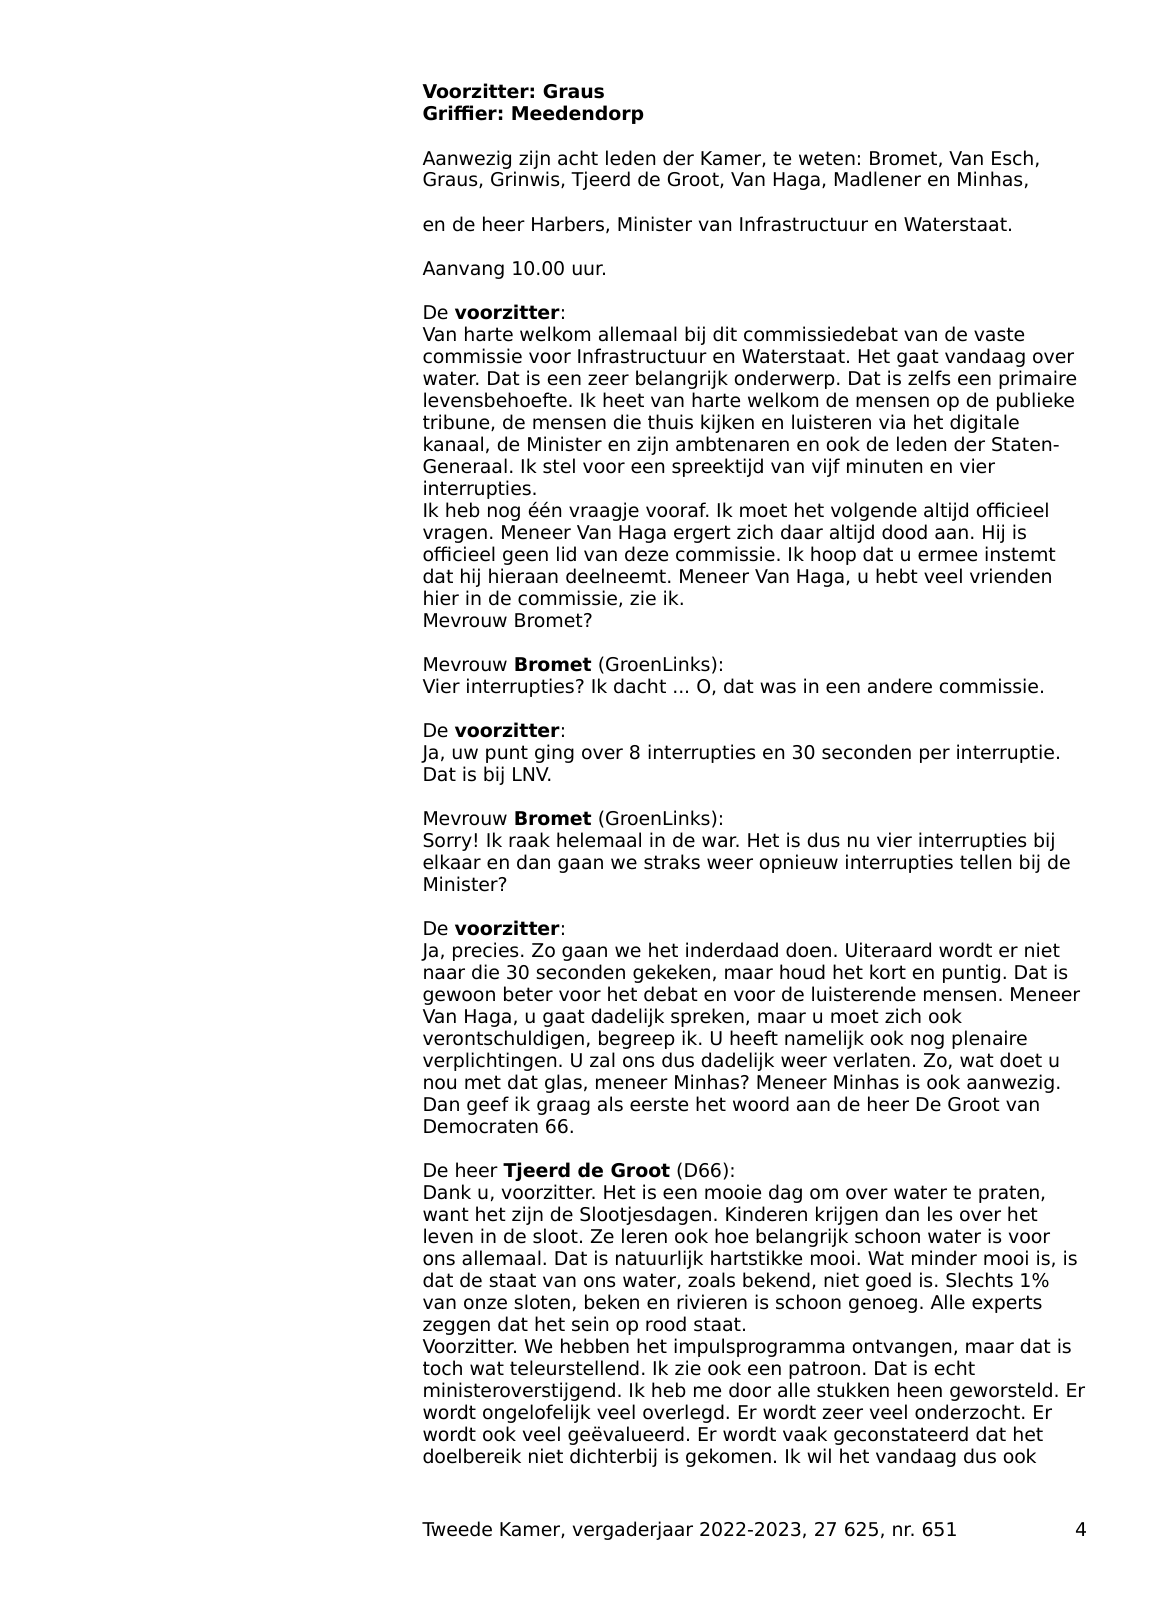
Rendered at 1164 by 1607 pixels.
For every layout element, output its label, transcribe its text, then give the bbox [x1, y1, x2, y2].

text Dank u, voorzitter. Het is een mooie dag om over water te praten, want het zijn de Slootjesdagen. Kinderen krijgen dan les over het leven in de sloot. Ze leren ook hoe belangrijk schoon water is voor ons allemaal. Dat is natuurlijk hartstikke mooi. Wat minder mooi is, is dat de staat van ons water, zoals bekend, niet goed is. Slechts 1% van onze sloten, beken en rivieren is schoon genoeg. Alle experts zeggen dat het sein op rood staat. [422, 1182, 1087, 1336]
text Ja, uw punt ging over 8 interrupties en 30 seconden per interruptie. Dat is bij LNV. [422, 742, 1087, 786]
text Aanvang 10.00 uur. [422, 258, 1087, 280]
text Dan geef ik graag als eerste het woord aan de heer De Groot van Democraten 66. [422, 1094, 1087, 1138]
text Griffier: Meedendorp [422, 103, 1087, 125]
text Ik heb nog één vraagje vooraf. Ik moet het volgende altijd officieel vragen. Meneer Van Haga ergert zich daar altijd dood aan. Hij is officieel geen lid van deze commissie. Ik hoop dat u ermee instemt dat hij hieraan deelneemt. Meneer Van Haga, u hebt veel vrienden hier in de commissie, zie ik. [422, 500, 1087, 609]
text en de heer Harbers, Minister van Infrastructuur en Waterstaat. [422, 213, 1087, 236]
text Van harte welkom allemaal bij dit commissiedebat van de vaste commissie voor Infrastructuur en Waterstaat. Het gaat vandaag over water. Dat is een zeer belangrijk onderwerp. Dat is zelfs een primaire levensbehoefte. Ik heet van harte welkom de mensen op de publieke tribune, de mensen die thuis kijken en luisteren via het digitale kanaal, de Minister en zijn ambtenaren en ook de leden der Staten-Generaal. Ik stel voor een spreektijd van vijf minuten en vier interrupties. [422, 324, 1087, 500]
text De heer Tjeerd de Groot (D66): [422, 1160, 1087, 1182]
text Ja, precies. Zo gaan we het inderdaad doen. Uiteraard wordt er niet naar die 30 seconden gekeken, maar houd het kort en puntig. Dat is gewoon beter voor het debat en voor de luisterende mensen. Meneer Van Haga, u gaat dadelijk spreken, maar u moet zich ook verontschuldigen, begreep ik. U heeft namelijk ook nog plenaire verplichtingen. U zal ons dus dadelijk weer verlaten. Zo, wat doet u nou met dat glas, meneer Minhas? Meneer Minhas is ook aanwezig. [422, 940, 1087, 1094]
text Aanwezig zijn acht leden der Kamer, te weten: Bromet, Van Esch, Graus, Grinwis, Tjeerd de Groot, Van Haga, Madlener en Minhas, [422, 147, 1087, 191]
text Mevrouw Bromet? [422, 609, 1087, 632]
text De voorzitter: [422, 918, 1087, 940]
text Mevrouw Bromet (GroenLinks): [422, 654, 1087, 676]
text Mevrouw Bromet (GroenLinks): [422, 808, 1087, 830]
text Sorry! Ik raak helemaal in de war. Het is dus nu vier interrupties bij elkaar en dan gaan we straks weer opnieuw interrupties tellen bij de Minister? [422, 830, 1087, 896]
text Voorzitter: Graus [422, 81, 1087, 103]
text De voorzitter: [422, 720, 1087, 742]
text Vier interrupties? Ik dacht ... O, dat was in een andere commissie. [422, 676, 1087, 698]
text Voorzitter. We hebben het impulsprogramma ontvangen, maar dat is toch wat teleurstellend. Ik zie ook een patroon. Dat is echt ministeroverstijgend. Ik heb me door alle stukken heen geworsteld. Er wordt ongelofelijk veel overlegd. Er wordt zeer veel onderzocht. Er wordt ook veel geëvalueerd. Er wordt vaak geconstateerd dat het doelbereik niet dichterbij is gekomen. Ik wil het vandaag dus ook [422, 1336, 1087, 1468]
text De voorzitter: [422, 302, 1087, 324]
